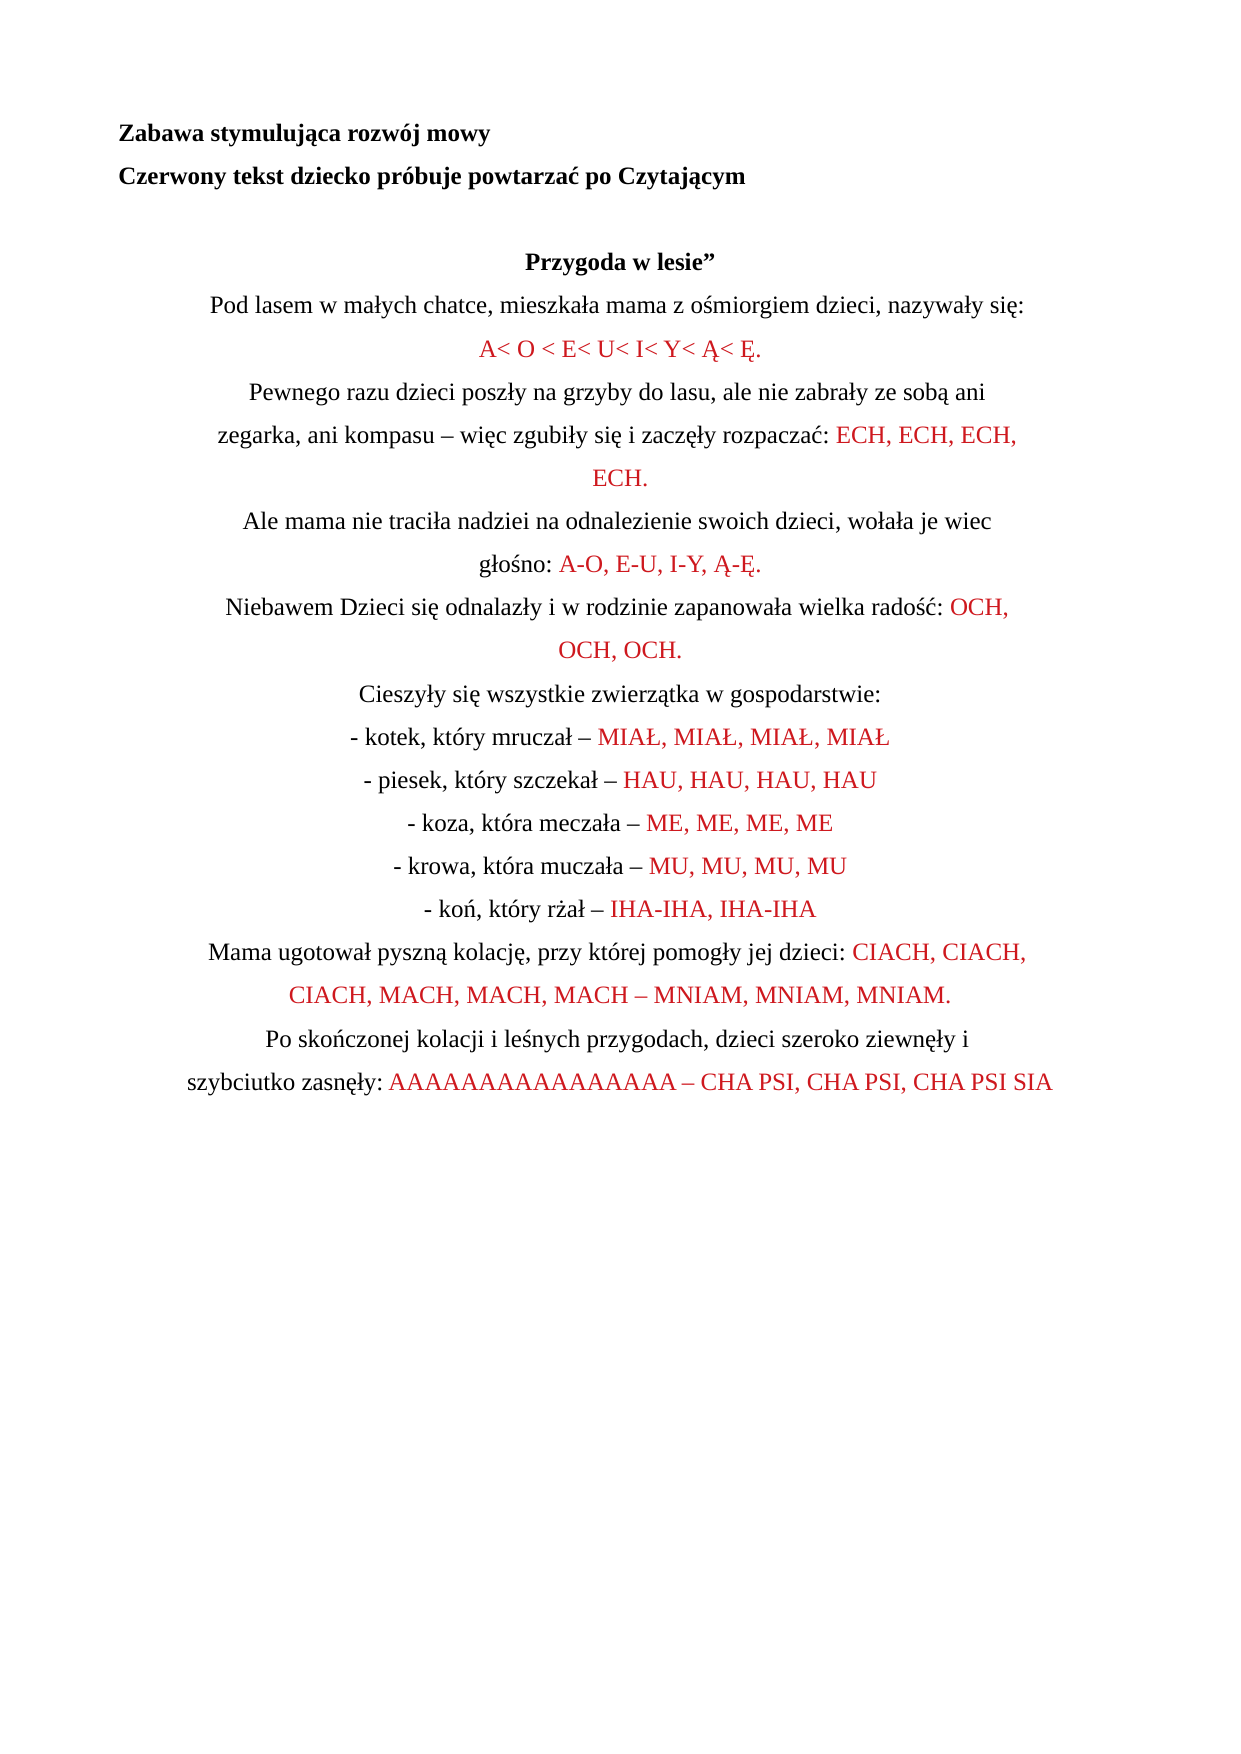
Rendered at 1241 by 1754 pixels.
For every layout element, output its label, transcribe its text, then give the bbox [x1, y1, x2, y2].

text Czerwony tekst dziecko próbuje powtarzać po Czytającym [118, 161, 1122, 190]
text Przygoda w lesie” Pod lasem w małych chatce, mieszkała mama z ośmiorgiem dzieci, nazywały się: A< O < E< U< I< Y< Ą< Ę. Pewnego razu dzieci poszły na grzyby do lasu, ale nie zabrały ze sobą ani zegarka, ani kompasu – więc zgubiły się i zaczęły rozpaczać: ECH, ECH, ECH, ECH. Ale mama nie traciła nadziei na odnalezienie swoich dzieci, wołała je wiec głośno: A-O, E-U, I-Y, Ą-Ę. Niebawem Dzieci się odnalazły i w rodzinie zapanowała wielka radość: OCH, OCH, OCH. Cieszyły się wszystkie zwierzątka w gospodarstwie: - kotek, który mruczał – MIAŁ, MIAŁ, MIAŁ, MIAŁ - piesek, który szczekał – HAU, HAU, HAU, HAU - koza, która meczała – ME, ME, ME, ME - krowa, która muczała – MU, MU, MU, MU - koń, który rżał – IHA-IHA, IHA-IHA Mama ugotował pyszną kolację, przy której pomogły jej dzieci: CIACH, CIACH, CIACH, MACH, MACH, MACH – MNIAM, MNIAM, MNIAM. Po skończonej kolacji i leśnych przygodach, dzieci szeroko ziewnęły i szybciutko zasnęły: AAAAAAAAAAAAAAAA – CHA PSI, CHA PSI, CHA PSI SIA [118, 247, 1122, 1096]
text Zabawa stymulująca rozwój mowy [118, 118, 1122, 147]
